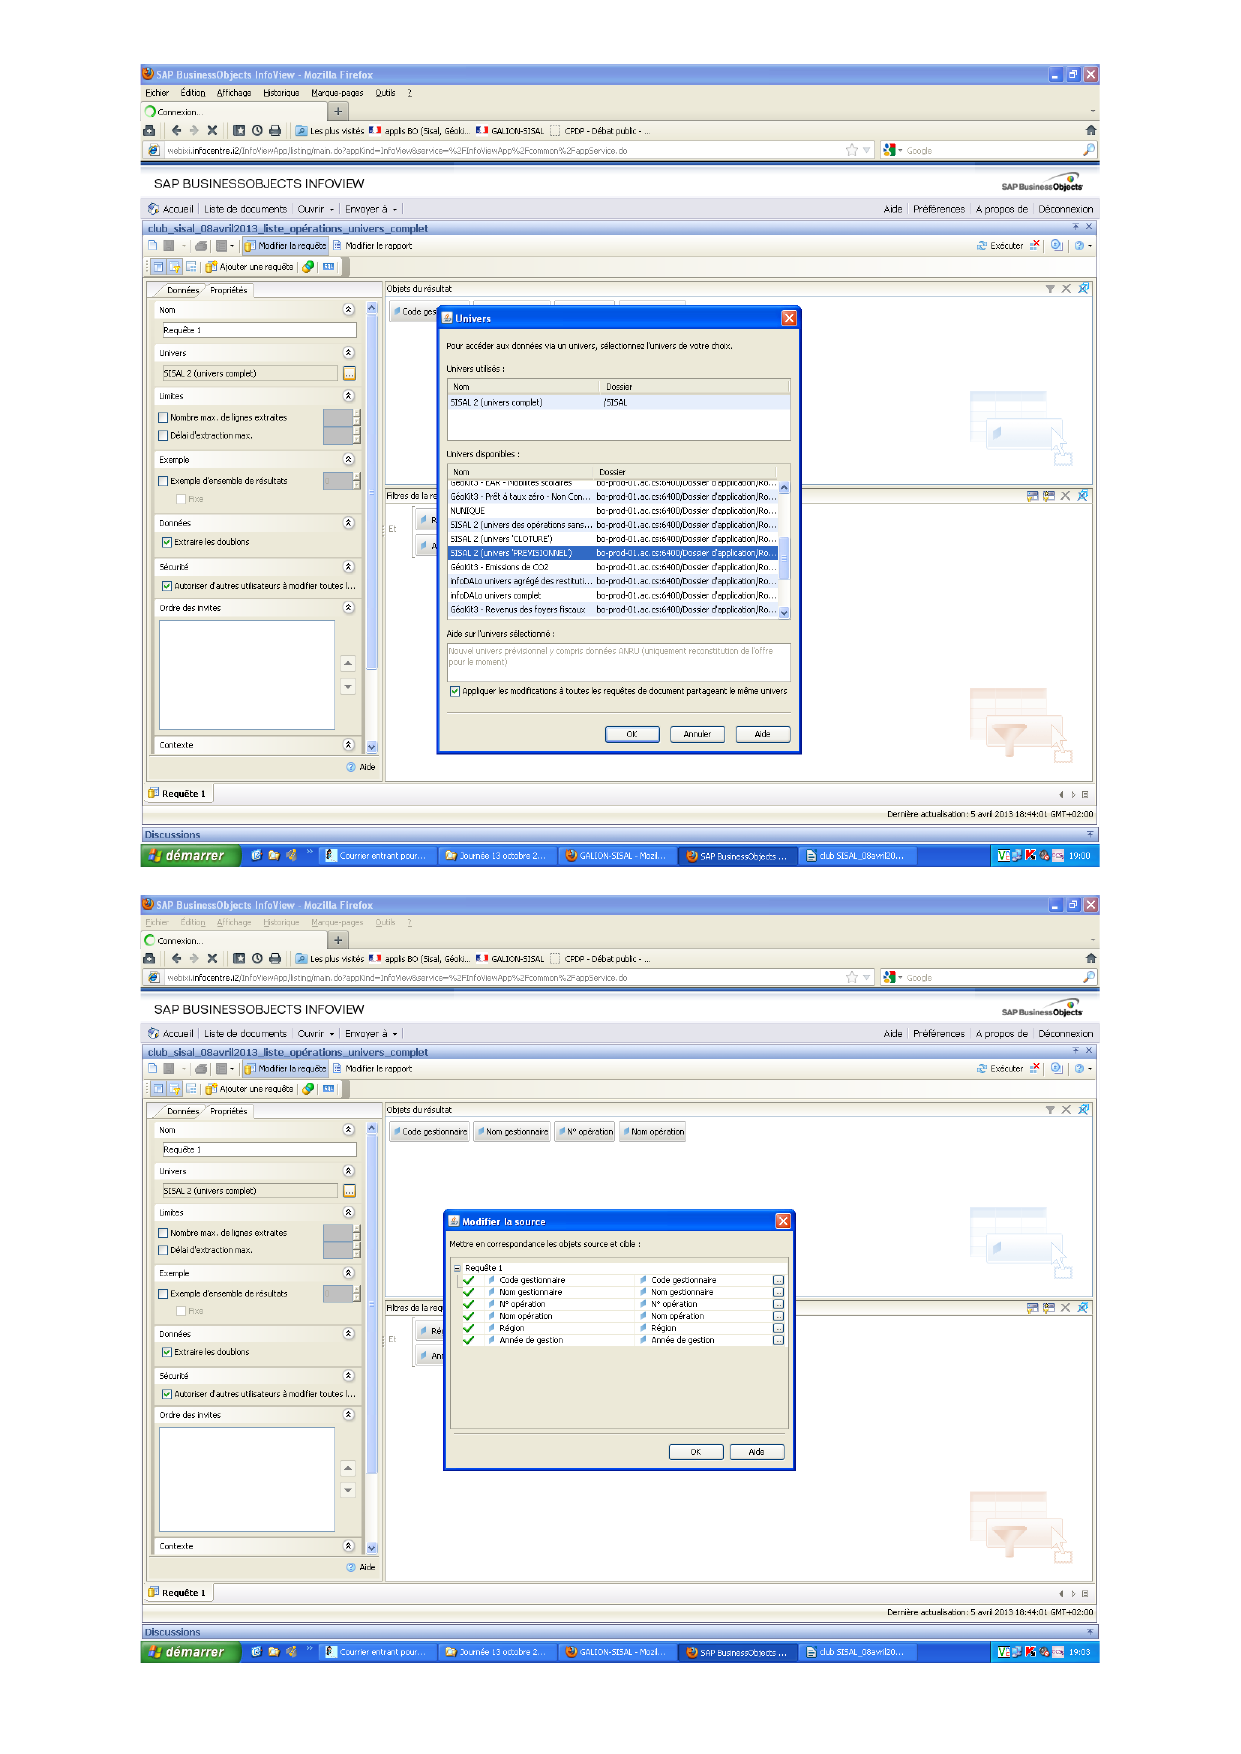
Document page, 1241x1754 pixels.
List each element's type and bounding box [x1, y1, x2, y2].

picture [140, 895, 1100, 1663]
picture [140, 64, 1100, 867]
